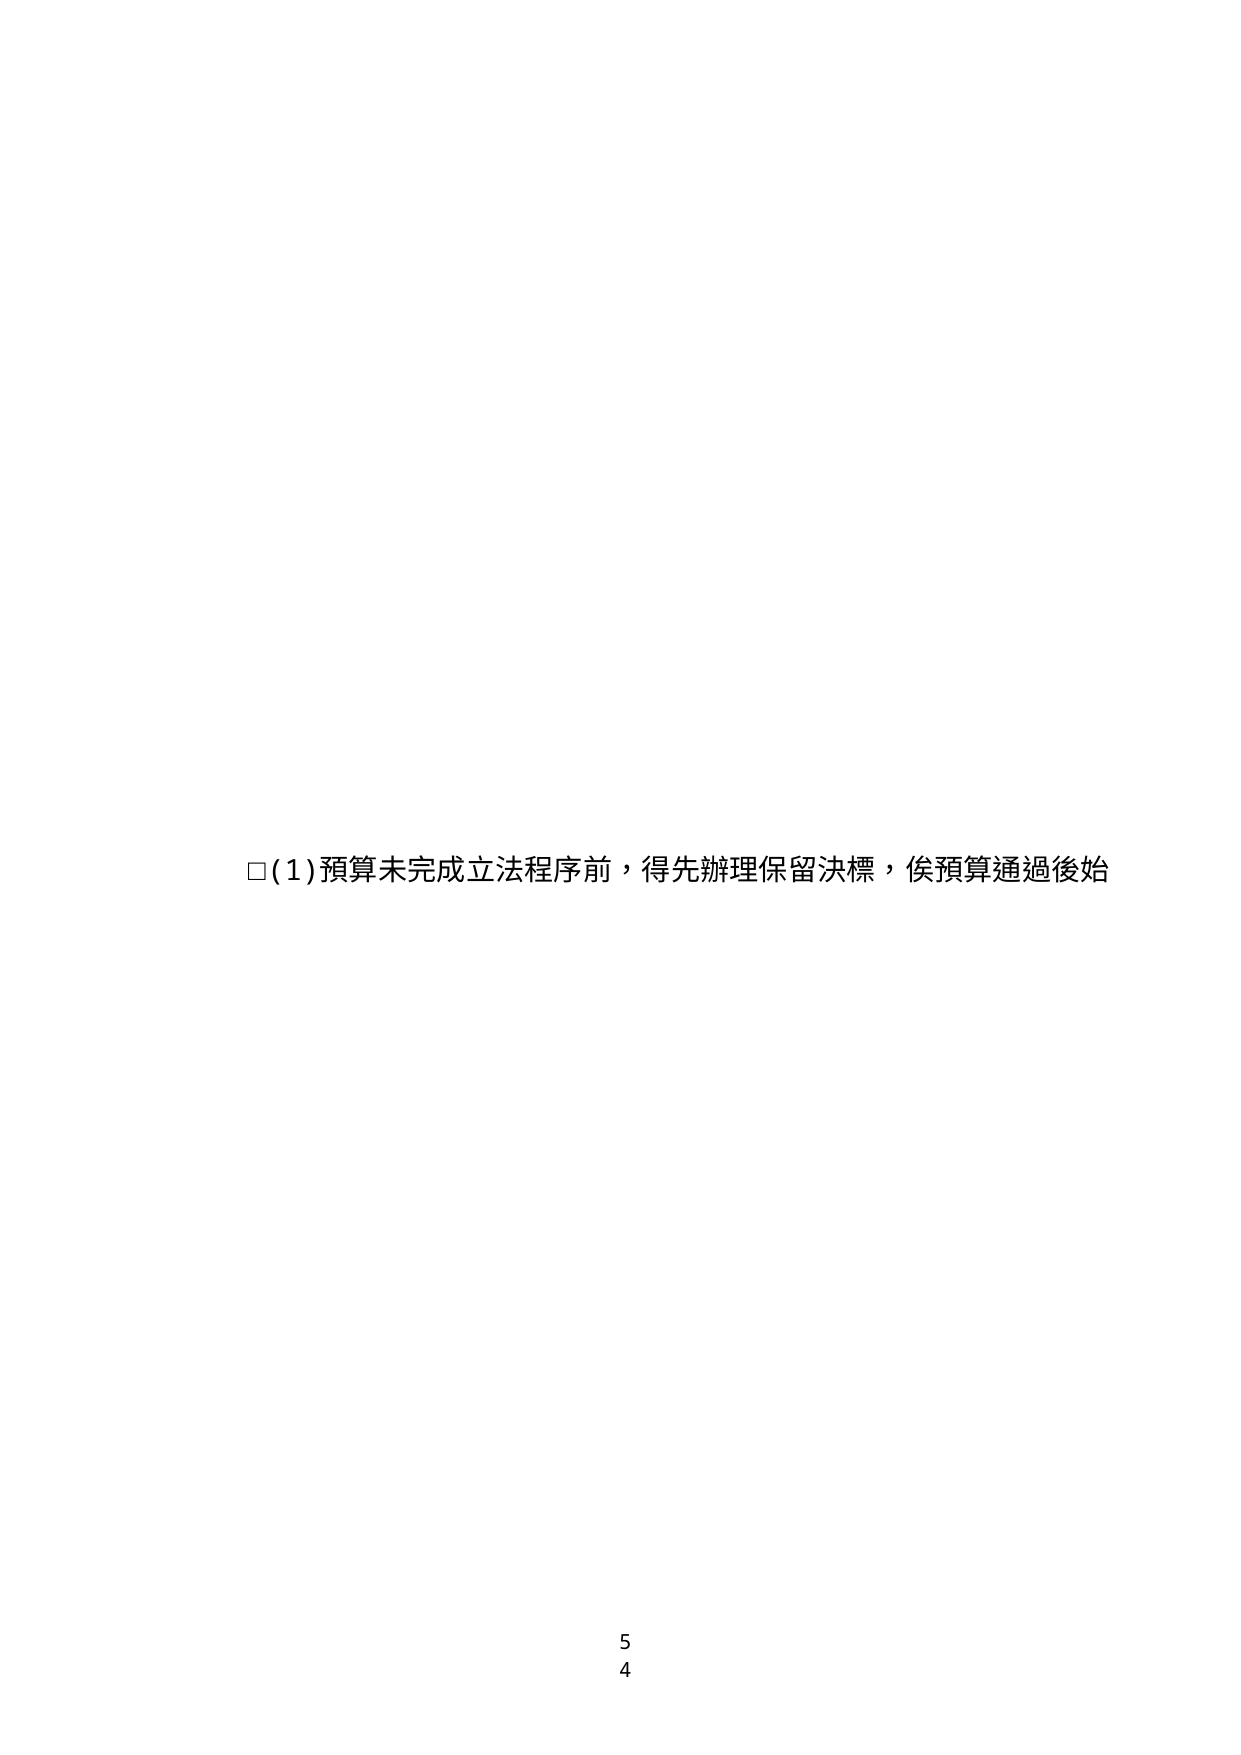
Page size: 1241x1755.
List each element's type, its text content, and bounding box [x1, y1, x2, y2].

text □(1)預算未完成立法程序前，得先辦理保留決標，俟預算通過後始 [248, 826, 1110, 889]
